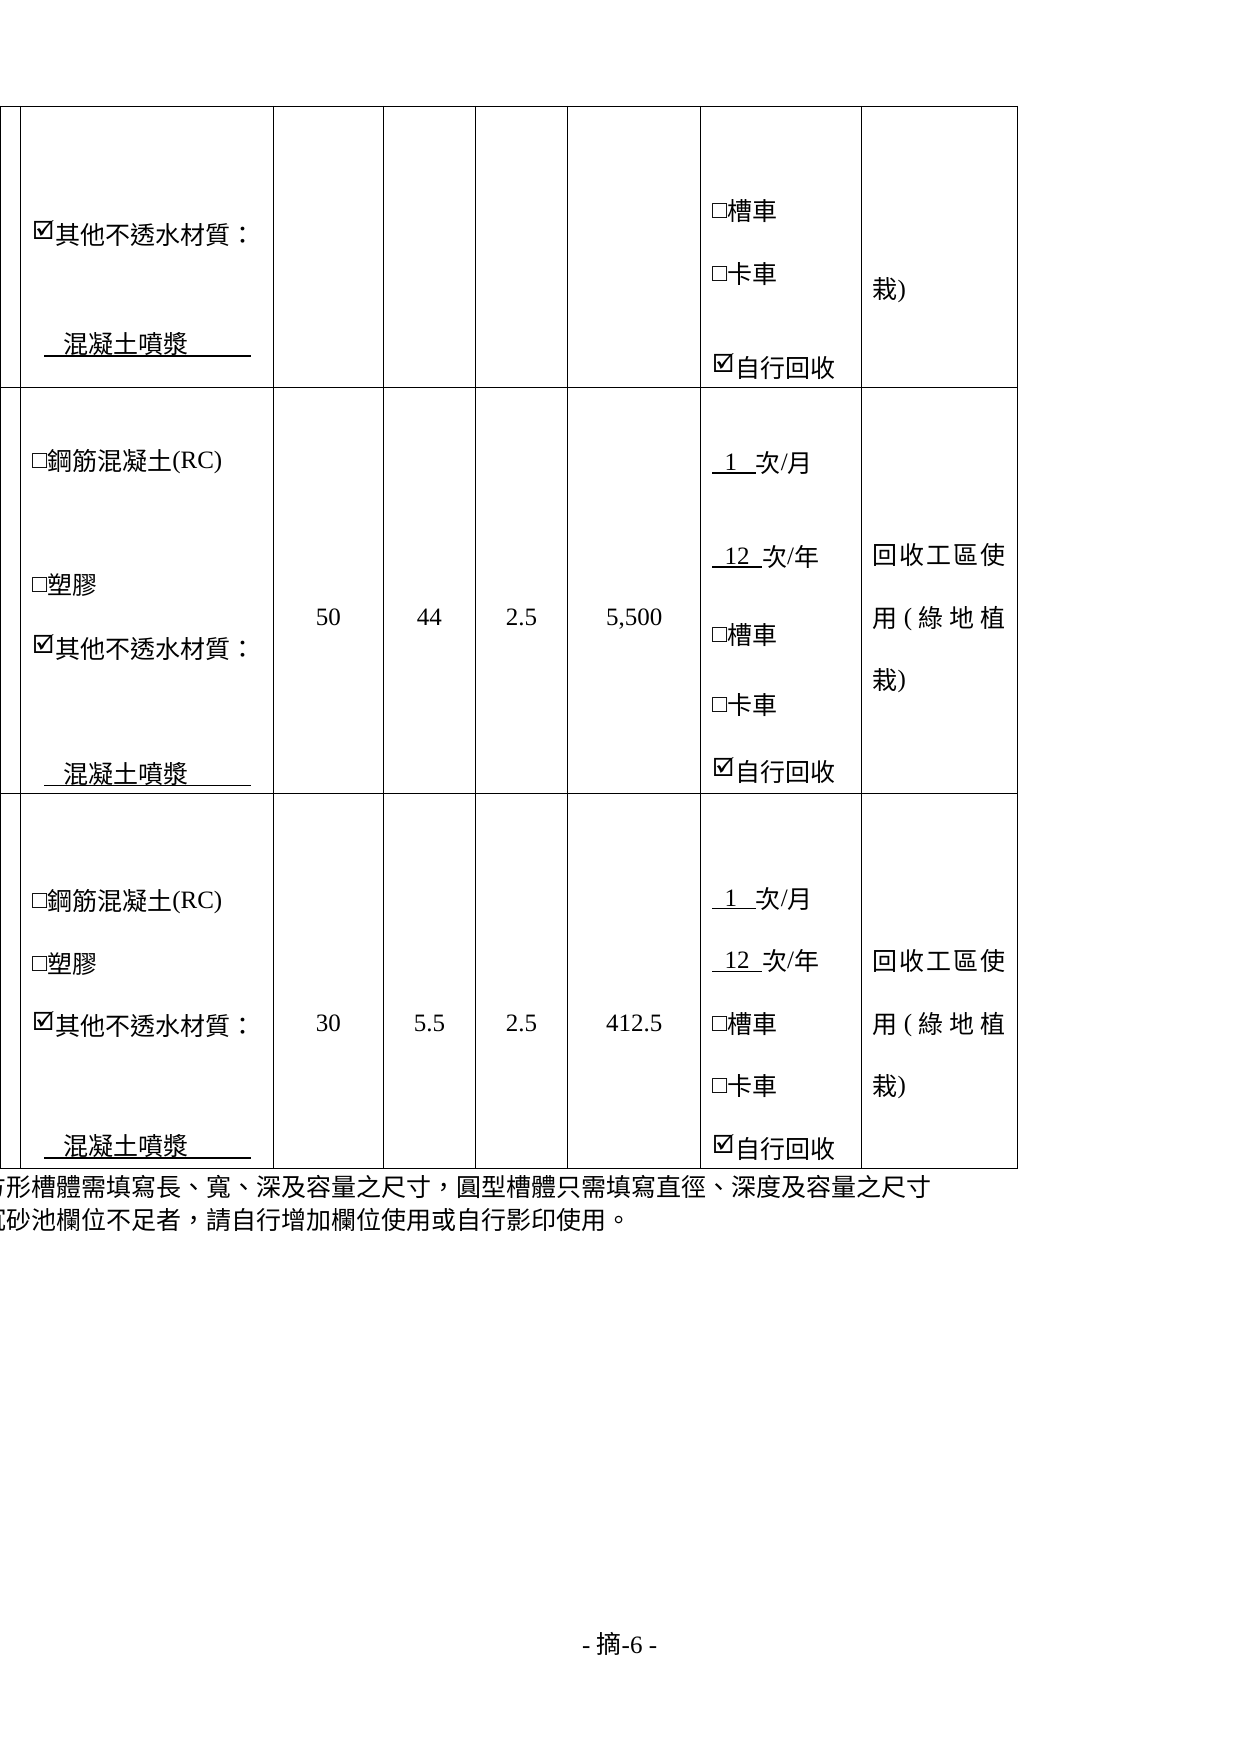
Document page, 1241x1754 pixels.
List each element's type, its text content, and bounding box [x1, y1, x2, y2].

table_cell [1021, 387, 1074, 793]
table_cell 2.5 [476, 388, 567, 793]
table_cell 50 [274, 388, 383, 793]
table_cell [1194, 387, 1240, 793]
table_cell 412.5 [568, 794, 700, 1168]
table_cell [1194, 793, 1240, 1168]
table_cell 5,500 [568, 388, 700, 793]
table_cell [1074, 387, 1134, 793]
table_cell Temp2 [1, 388, 20, 793]
table_cell 1 次/月 12 次/年 □槽車 □卡車 自行回收 [701, 388, 861, 793]
table_cell [1134, 1168, 1194, 1267]
table_cell □槽車 □卡車 自行回收 [701, 107, 861, 387]
table_cell [1074, 106, 1134, 387]
table_cell [1021, 106, 1074, 387]
table_cell [1021, 1168, 1074, 1267]
table_cell 30 [274, 794, 383, 1168]
table_cell 回收工區使用(綠地植栽) [862, 794, 1017, 1168]
table_cell [1134, 793, 1194, 1168]
table_cell [1074, 1168, 1134, 1267]
table_cell 44 [384, 388, 475, 793]
table_cell [568, 107, 700, 387]
table_cell [1134, 106, 1194, 387]
table_cell □鋼筋混凝土(RC) □塑膠 其他不透水材質： 混凝土噴漿 [21, 388, 273, 793]
table_cell [1194, 1168, 1240, 1267]
table_cell [1194, 106, 1240, 387]
table_cell [1134, 387, 1194, 793]
table_cell 註：方形槽體需填寫長、寬、深及容量之尺寸，圓型槽體只需填寫直徑、深度及容量之尺寸 註：沉砂池欄位不足者，請自行增加欄位使用或自行影印使用。 [0, 1169, 1017, 1267]
table_cell [1017, 1168, 1021, 1267]
table_cell □鋼筋混凝土(RC) □塑膠 其他不透水材質： 混凝土噴漿 [21, 794, 273, 1168]
table_cell [1021, 793, 1074, 1168]
table_cell [1074, 793, 1134, 1168]
table_cell [274, 107, 383, 387]
table_cell 5.5 [384, 794, 475, 1168]
table_cell 其他不透水材質： 混凝土噴漿 [21, 107, 273, 387]
table_cell [384, 107, 475, 387]
table_cell 2.5 [476, 794, 567, 1168]
table_cell 1 次/月 12 次/年 □槽車 □卡車 自行回收 [701, 794, 861, 1168]
table_cell [476, 107, 567, 387]
table_cell 栽) [862, 107, 1017, 387]
table_cell 回收工區使用(綠地植栽) [862, 388, 1017, 793]
table_cell Temp1 [1, 107, 20, 387]
table_cell Temp3 [1, 794, 20, 1168]
